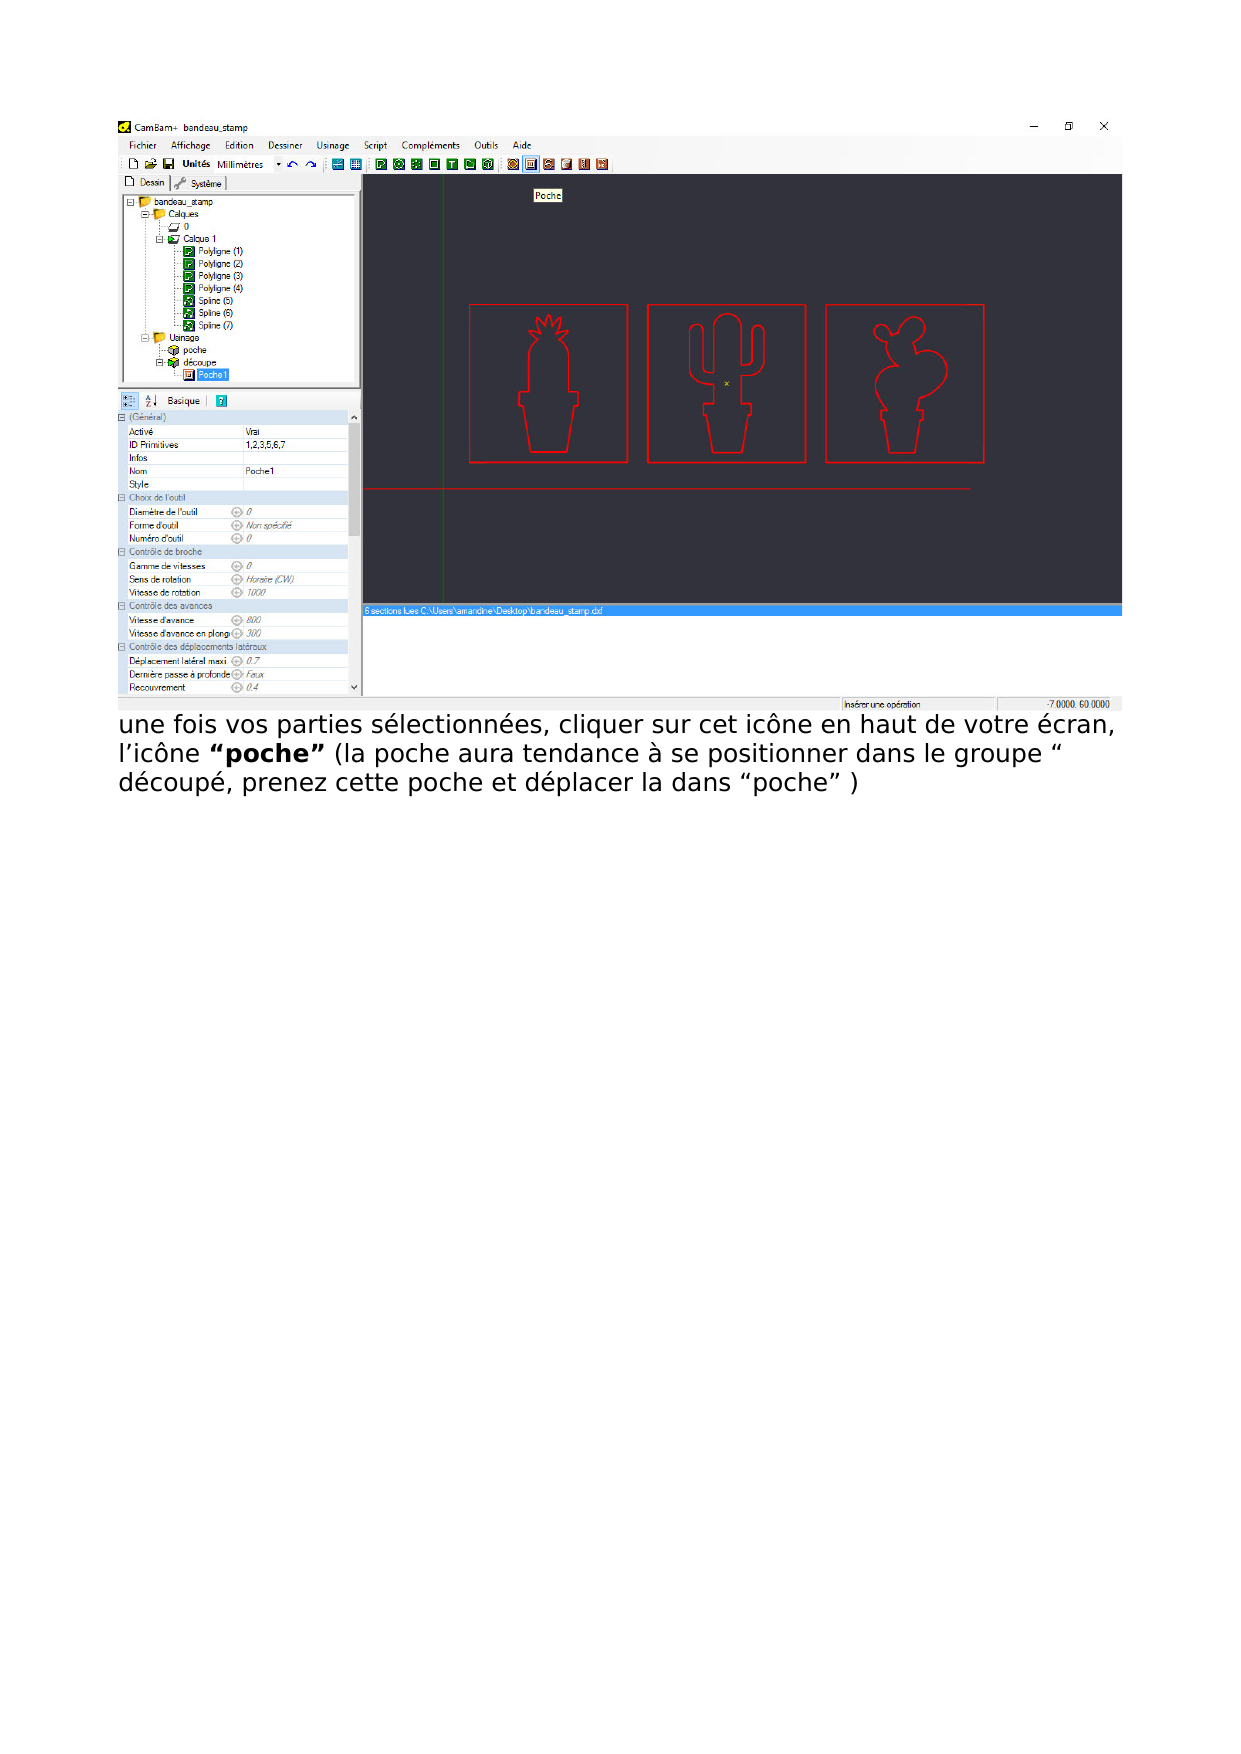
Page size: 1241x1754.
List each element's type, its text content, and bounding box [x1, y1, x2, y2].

text une fois vos parties sélectionnées, cliquer sur cet icône en haut de votre écran, l’icône “poche” (la poche aura tendance à se positionner dans le groupe “ découpé, prenez cette poche et déplacer la dans “poche” ) [118, 711, 1122, 798]
picture [118, 118, 1123, 711]
